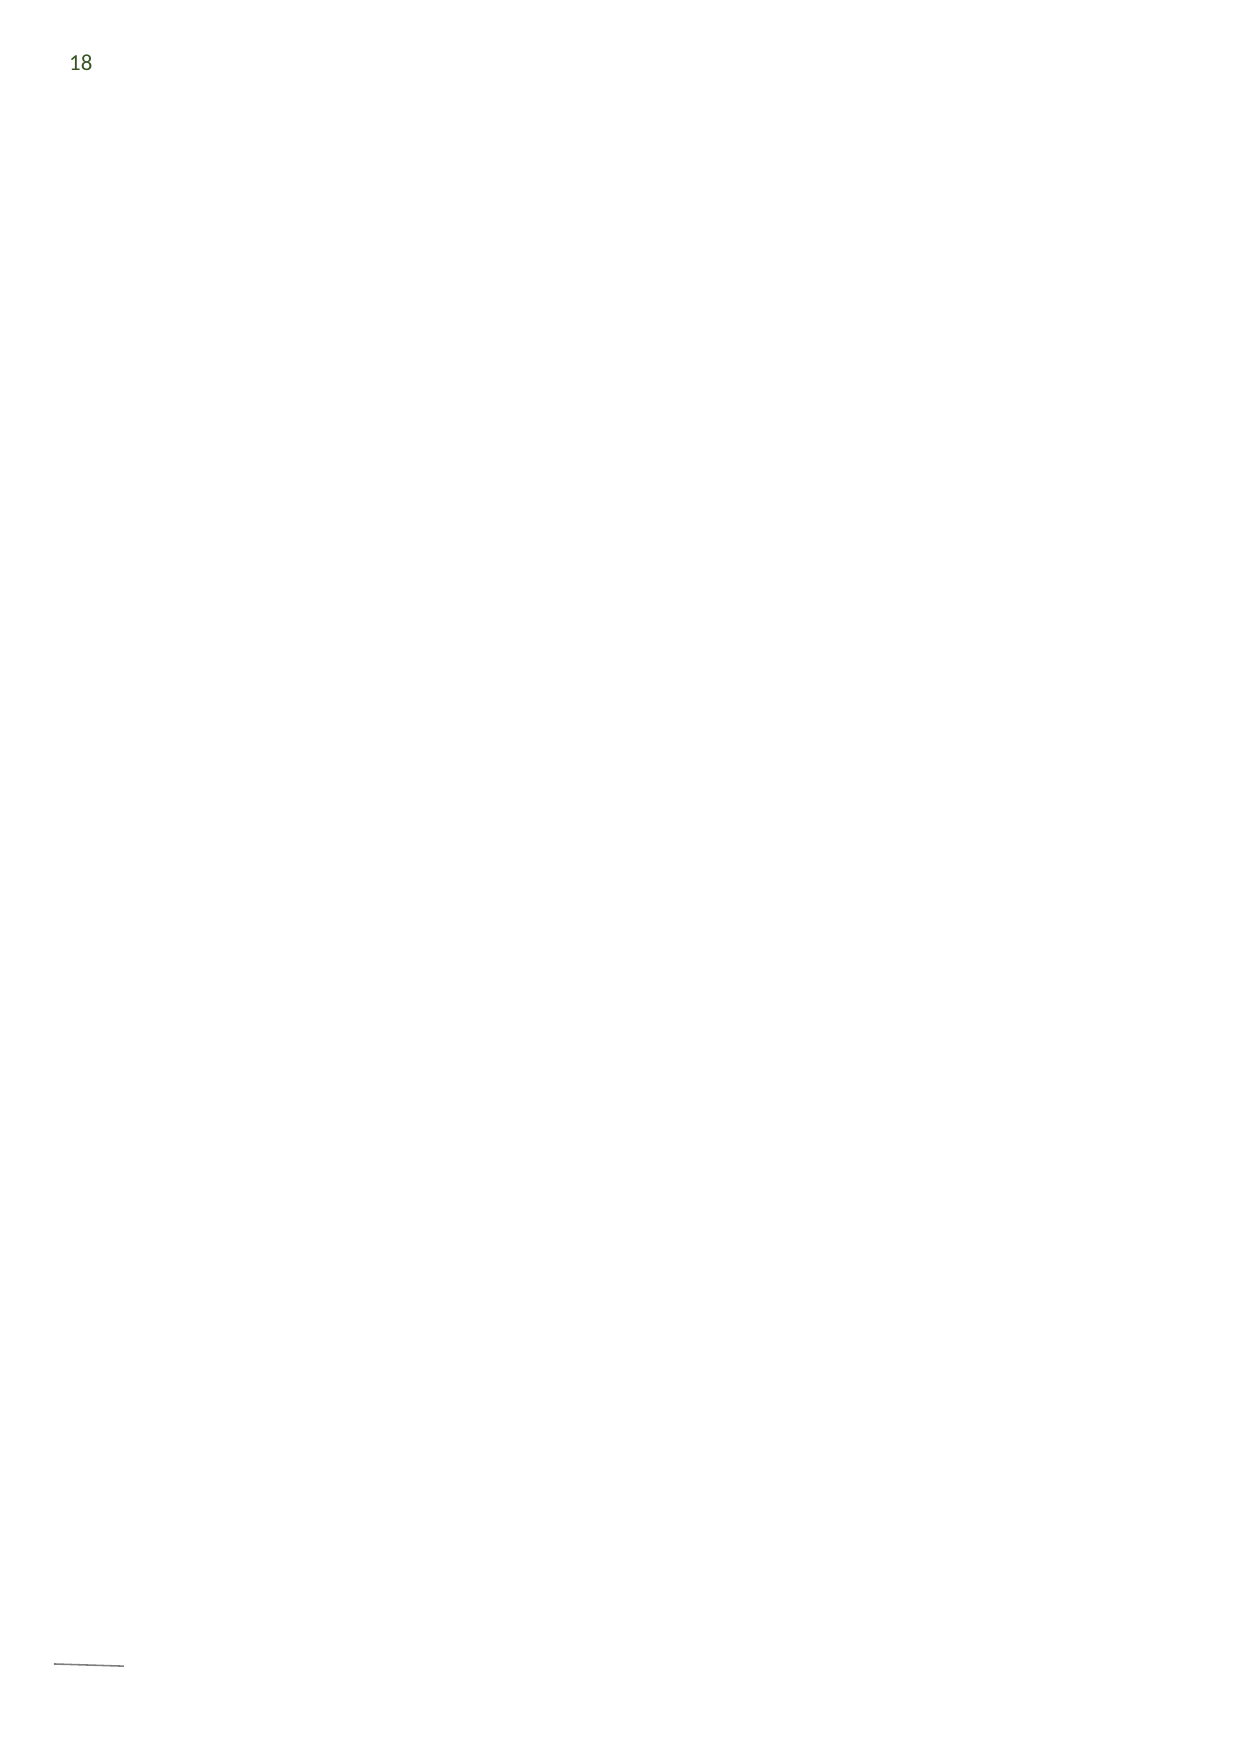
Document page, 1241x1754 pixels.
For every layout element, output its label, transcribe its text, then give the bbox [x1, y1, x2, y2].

text 18 [69, 50, 1066, 76]
